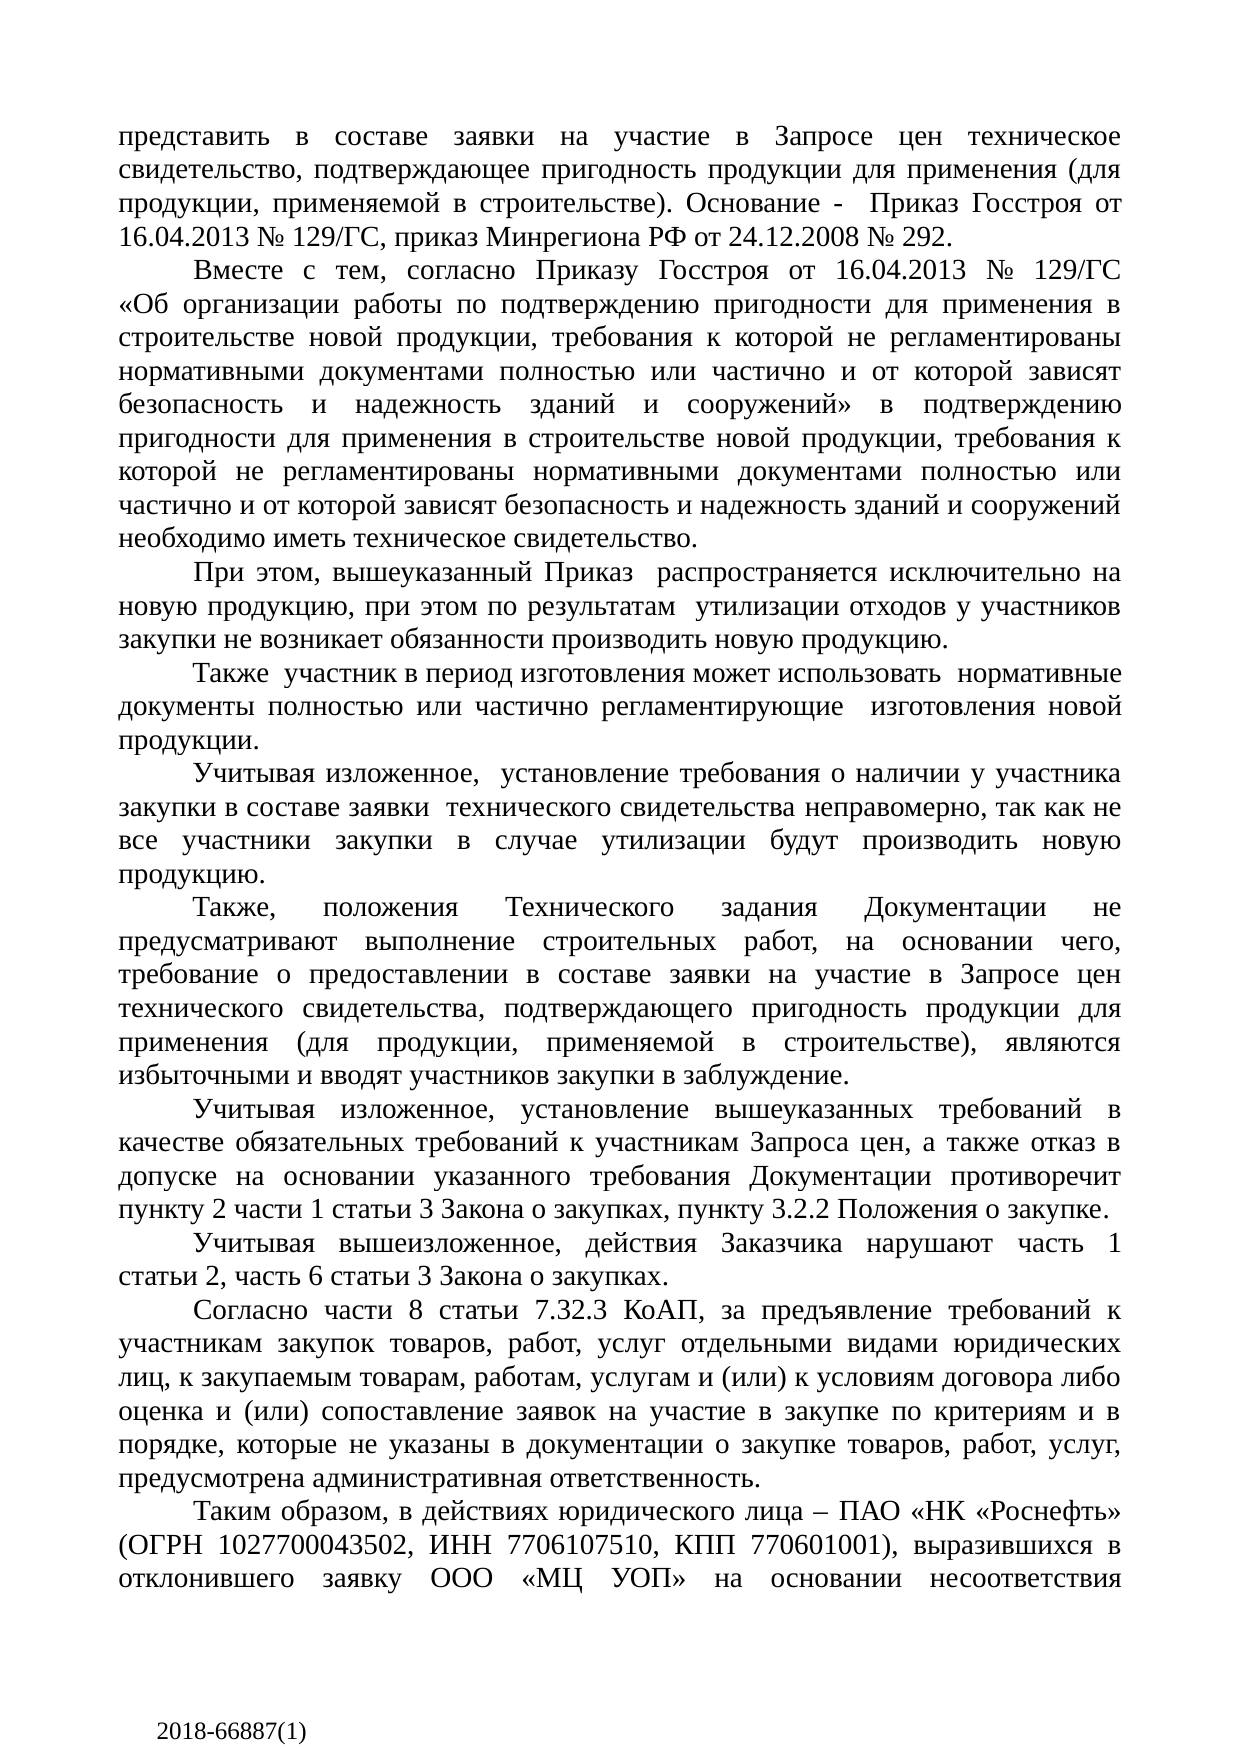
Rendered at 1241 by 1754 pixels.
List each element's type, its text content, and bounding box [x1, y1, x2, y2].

text Учитывая изложенное, установление вышеуказанных требований в качестве обязательных требований к участникам Запроса цен, а также отказ в допуске на основании указанного требования Документации противоречит пункту 2 части 1 статьи 3 Закона о закупках, пункту 3.2.2 Положения о закупке. [118, 1091, 1122, 1225]
text Учитывая вышеизложенное, действия Заказчика нарушают часть 1 статьи 2, часть 6 статьи 3 Закона о закупках. [118, 1225, 1122, 1292]
text представить в составе заявки на участие в Запросе цен техническое свидетельство, подтверждающее пригодность продукции для применения (для продукции, применяемой в строительстве). Основание - Приказ Госстроя от 16.04.2013 № 129/ГС, приказ Минрегиона РФ от 24.12.2008 № 292. [118, 118, 1122, 252]
text Таким образом, в действиях юридического лица – ПАО «НК «Роснефть» (ОГРН 1027700043502, ИНН 7706107510, КПП 770601001), выразившихся в отклонившего заявку ООО «МЦ УОП» на основании несоответствия [118, 1493, 1122, 1594]
text Также участник в период изготовления может использовать нормативные документы полностью или частично регламентирующие изготовления новой продукции. [118, 655, 1122, 755]
text Также, положения Технического задания Документации не предусматривают выполнение строительных работ, на основании чего, требование о предоставлении в составе заявки на участие в Запросе цен технического свидетельства, подтверждающего пригодность продукции для применения (для продукции, применяемой в строительстве), являются избыточными и вводят участников закупки в заблуждение. [118, 889, 1122, 1091]
text Вместе с тем, согласно Приказу Госстроя от 16.04.2013 № 129/ГС «Об организации работы по подтверждению пригодности для применения в строительстве новой продукции, требования к которой не регламентированы нормативными документами полностью или частично и от которой зависят безопасность и надежность зданий и сооружений» в подтверждению пригодности для применения в строительстве новой продукции, требования к которой не регламентированы нормативными документами полностью или частично и от которой зависят безопасность и надежность зданий и сооружений необходимо иметь техническое свидетельство. [118, 252, 1122, 554]
text Согласно части 8 статьи 7.32.3 КоАП, за предъявление требований к участникам закупок товаров, работ, услуг отдельными видами юридических лиц, к закупаемым товарам, работам, услугам и (или) к условиям договора либо оценка и (или) сопоставление заявок на участие в закупке по критериям и в порядке, которые не указаны в документации о закупке товаров, работ, услуг, предусмотрена административная ответственность. [118, 1292, 1122, 1493]
text Учитывая изложенное, установление требования о наличии у участника закупки в составе заявки технического свидетельства неправомерно, так как не все участники закупки в случае утилизации будут производить новую продукцию. [118, 755, 1122, 889]
text При этом, вышеуказанный Приказ распространяется исключительно на новую продукцию, при этом по результатам утилизации отходов у участников закупки не возникает обязанности производить новую продукцию. [118, 554, 1122, 655]
